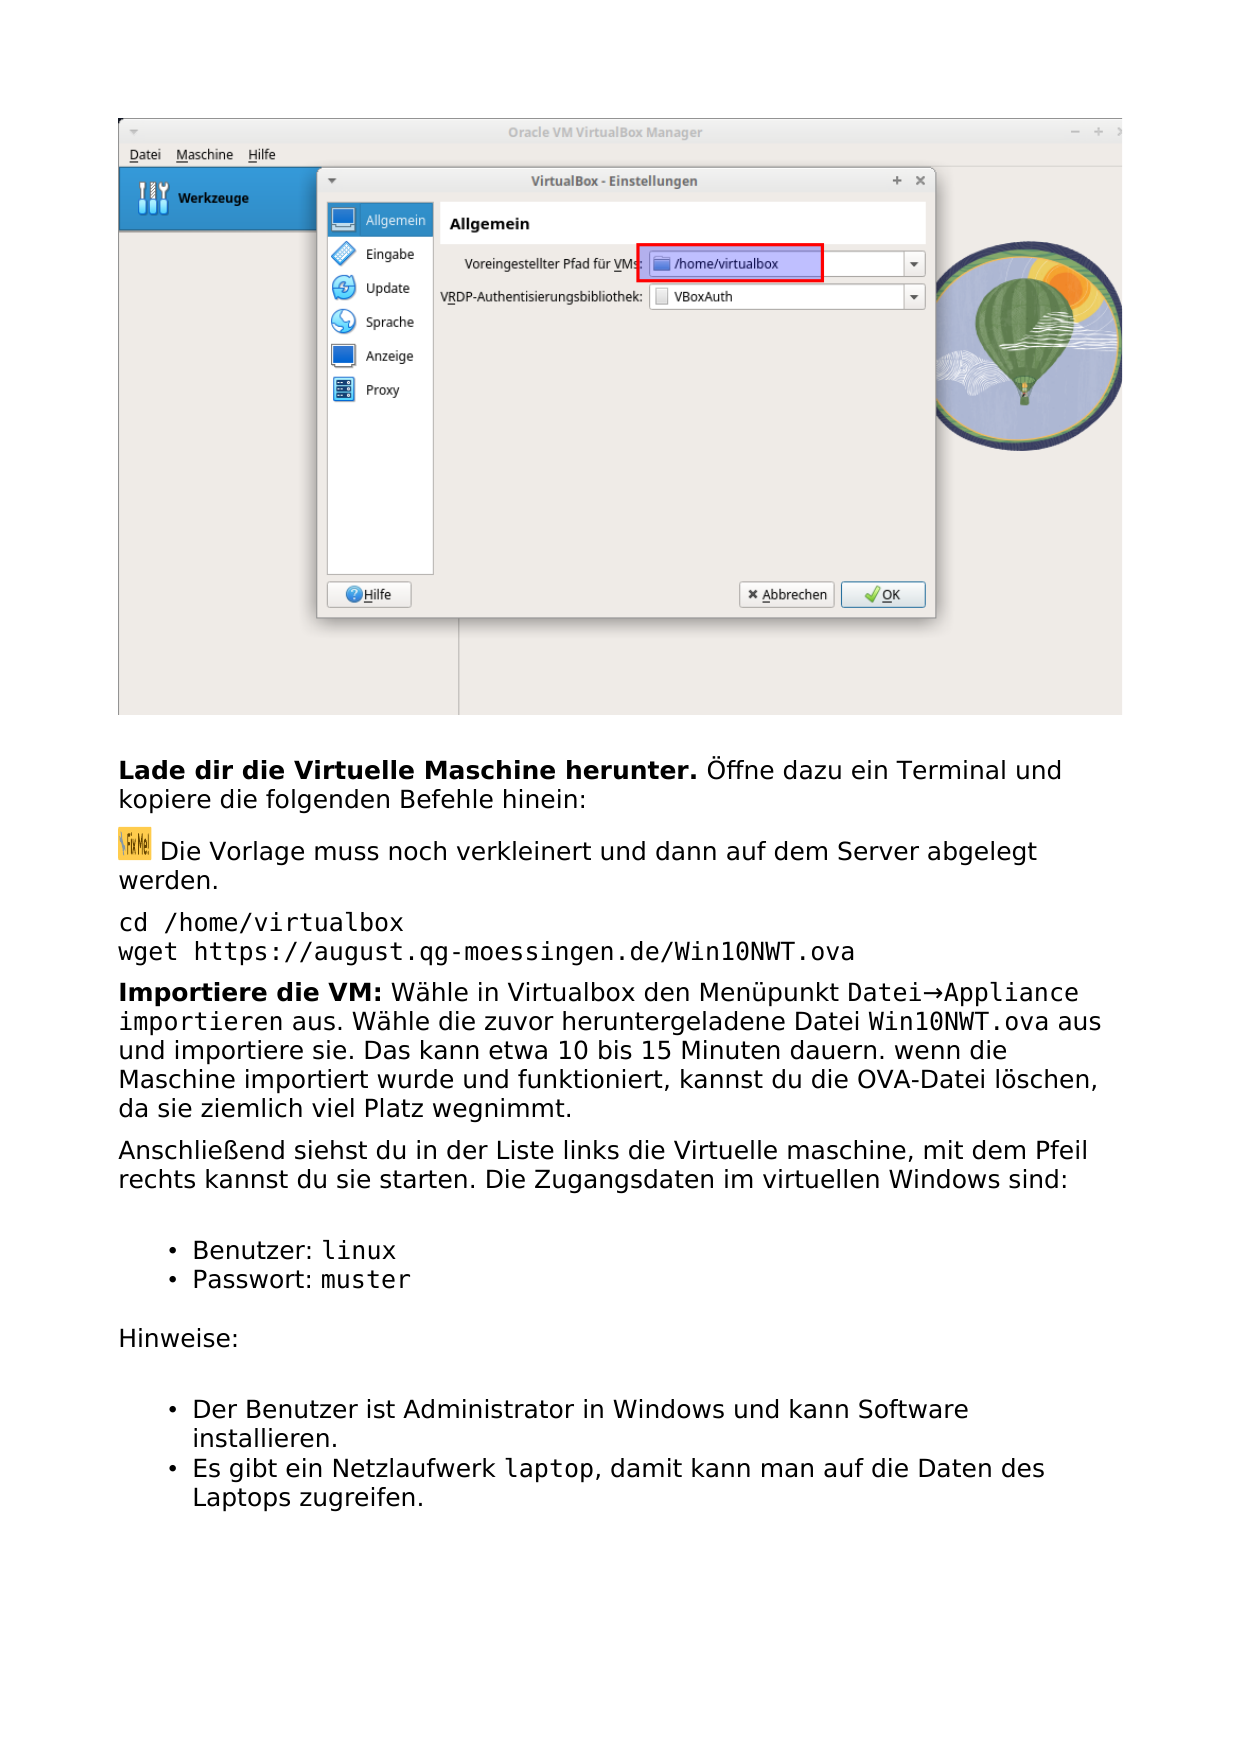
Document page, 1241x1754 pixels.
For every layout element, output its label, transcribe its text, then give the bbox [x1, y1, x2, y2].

list Passwort: muster [177, 1266, 1122, 1295]
list Es gibt ein Netzlaufwerk laptop, damit kann man auf die Daten des Laptops zugreifen. [177, 1454, 1122, 1512]
text Die Vorlage muss noch verkleinert und dann auf dem Server abgelegt werden. [118, 827, 1122, 895]
list Benutzer: linux [177, 1237, 1122, 1266]
text cd /home/virtualbox wget https://august.qg-moessingen.de/Win10NWT.ova [118, 908, 1122, 966]
picture [118, 118, 1123, 715]
list Der Benutzer ist Administrator in Windows und kann Software installieren. [177, 1396, 1122, 1454]
text Lade dir die Virtuelle Maschine herunter. Öffne dazu ein Terminal und kopiere die folgenden Befehle hinein: [118, 756, 1122, 814]
text Hinweise: [118, 1324, 1122, 1353]
text Anschließend siehst du in der Liste links die Virtuelle maschine, mit dem Pfeil rechts kannst du sie starten. Die Zugangsdaten im virtuellen Windows sind: [118, 1136, 1122, 1194]
text Importiere die VM: Wähle in Virtualbox den Menüpunkt Datei→Appliance importieren aus. Wähle die zuvor heruntergeladene Datei Win10NWT.ova aus und importiere sie. Das kann etwa 10 bis 15 Minuten dauern. wenn die Maschine importiert wurde und funktioniert, kannst du die OVA-Datei löschen, da sie ziemlich viel Platz wegnimmt. [118, 978, 1122, 1124]
